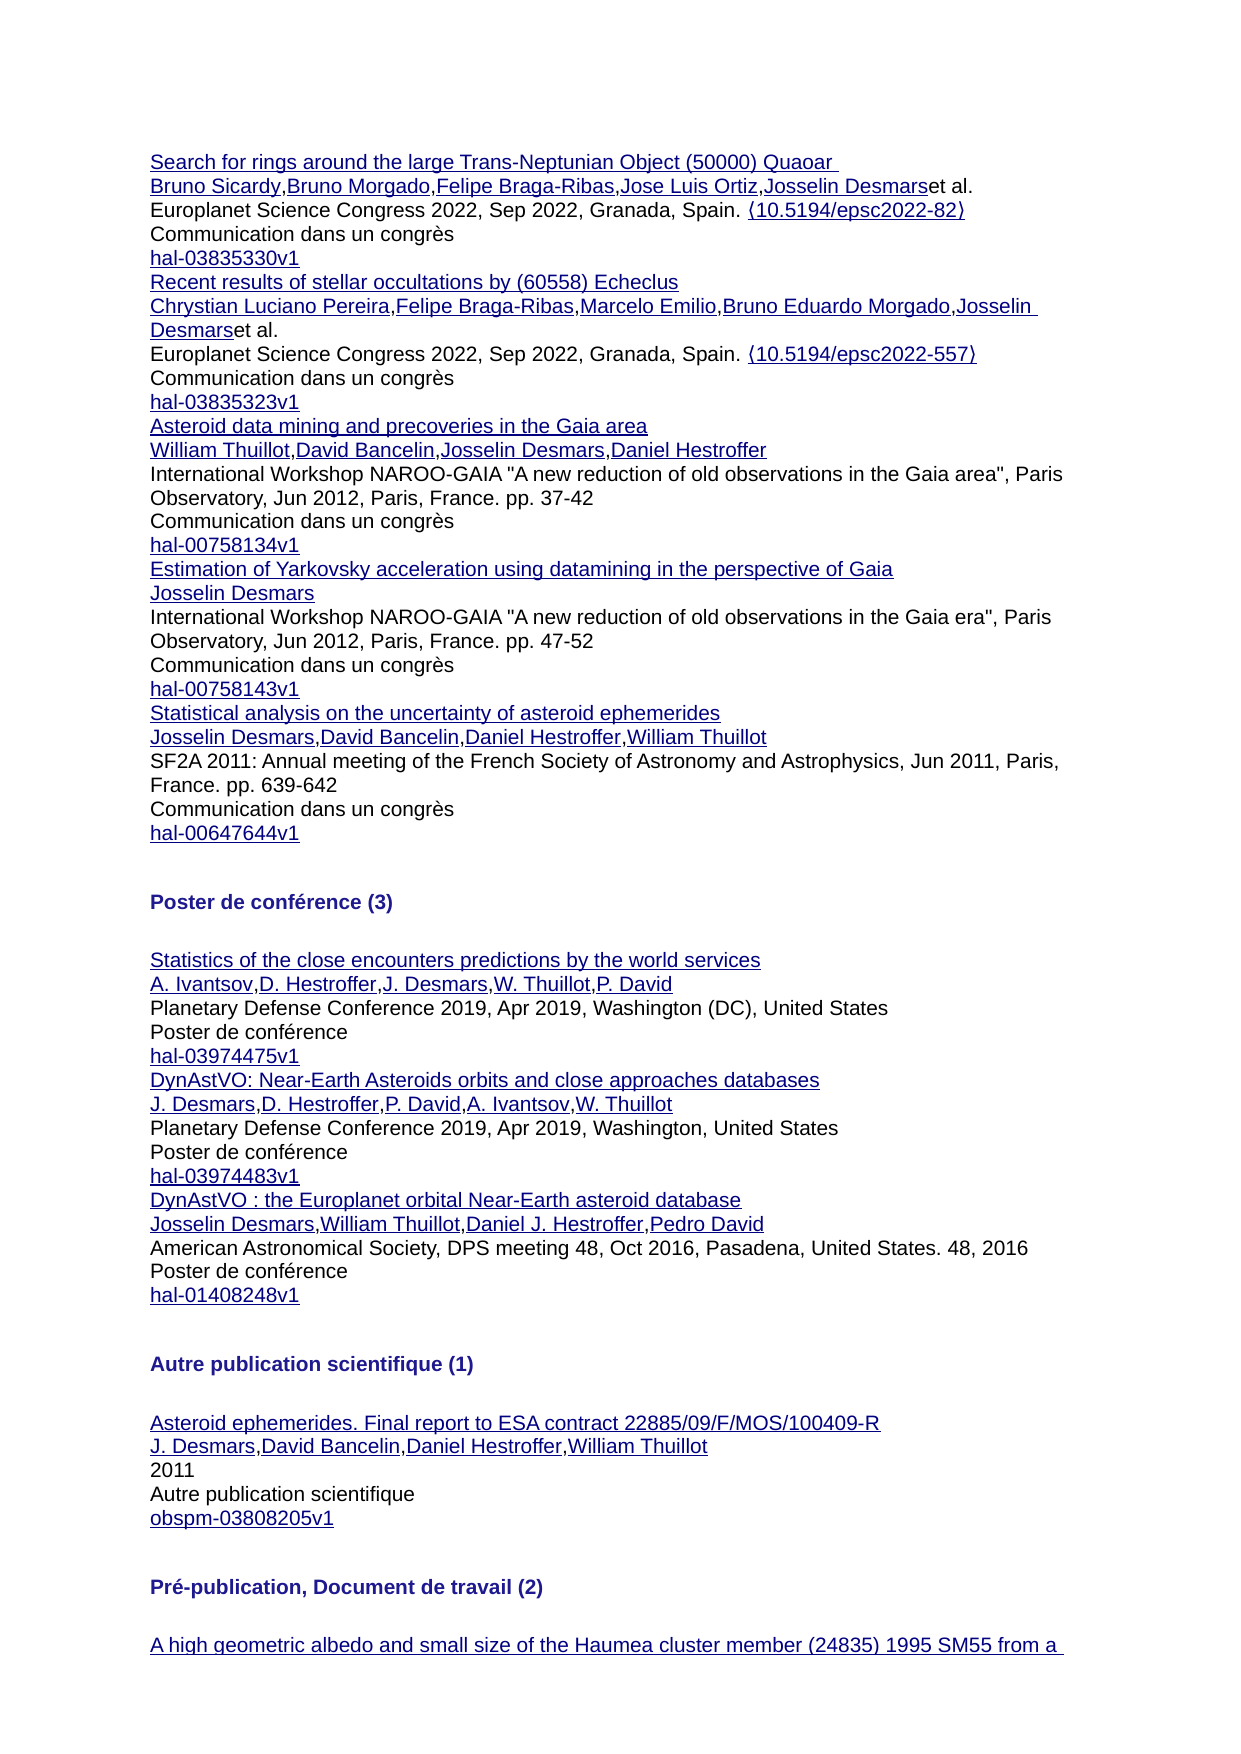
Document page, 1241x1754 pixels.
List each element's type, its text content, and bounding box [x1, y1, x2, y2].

table_cell Asteroid data mining and precoveries in the Gaia area William Thuillot,David Bancelin,Josselin Desmars,Daniel Hestroffer International Workshop NAROO-GAIA "A new reduction of old observations in the Gaia area", Paris Observatory, Jun 2012, Paris, France. pp. 37-42 Communication dans un congrès hal-00758134v1 [150, 414, 1090, 557]
table_cell Search for rings around the large Trans-Neptunian Object (50000) Quaoar Bruno Sicardy,Bruno Morgado,Felipe Braga-Ribas,Jose Luis Ortiz,Josselin Desmarset al. Europlanet Science Congress 2022, Sep 2022, Granada, Spain. ⟨10.5194/epsc2022-82⟩ Communication dans un congrès hal-03835330v1 [150, 150, 1090, 270]
table_header Statistics of the close encounters predictions by the world services A. Ivantsov,D. Hestroffer,J. Desmars,W. Thuillot,P. David Planetary Defense Conference 2019, Apr 2019, Washington (DC), United States Poster de conférence hal-03974475v1 [150, 948, 1090, 1068]
subtitle Poster de conférence (3) [150, 889, 1090, 913]
table_cell Recent results of stellar occultations by (60558) Echeclus Chrystian Luciano Pereira,Felipe Braga-Ribas,Marcelo Emilio,Bruno Eduardo Morgado,Josselin Desmarset al. Europlanet Science Congress 2022, Sep 2022, Granada, Spain. ⟨10.5194/epsc2022-557⟩ Communication dans un congrès hal-03835323v1 [150, 270, 1090, 413]
table_header Asteroid ephemerides. Final report to ESA contract 22885/09/F/MOS/100409-R J. Desmars,David Bancelin,Daniel Hestroffer,William Thuillot 2011 Autre publication scientifique obspm-03808205v1 [150, 1410, 1090, 1530]
table_cell DynAstVO: Near-Earth Asteroids orbits and close approaches databases J. Desmars,D. Hestroffer,P. David,A. Ivantsov,W. Thuillot Planetary Defense Conference 2019, Apr 2019, Washington, United States Poster de conférence hal-03974483v1 [150, 1068, 1090, 1187]
subtitle Pré-publication, Document de travail (2) [150, 1575, 1090, 1599]
table_cell DynAstVO : the Europlanet orbital Near-Earth asteroid database Josselin Desmars,William Thuillot,Daniel J. Hestroffer,Pedro David American Astronomical Society, DPS meeting 48, Oct 2016, Pasadena, United States. 48, 2016 Poster de conférence hal-01408248v1 [150, 1188, 1090, 1307]
subtitle Autre publication scientifique (1) [150, 1352, 1090, 1376]
table_cell Statistical analysis on the uncertainty of asteroid ephemerides Josselin Desmars,David Bancelin,Daniel Hestroffer,William Thuillot SF2A 2011: Annual meeting of the French Society of Astronomy and Astrophysics, Jun 2011, Paris, France. pp. 639-642 Communication dans un congrès hal-00647644v1 [150, 701, 1090, 845]
table_cell Estimation of Yarkovsky acceleration using datamining in the perspective of Gaia Josselin Desmars International Workshop NAROO-GAIA "A new reduction of old observations in the Gaia era", Paris Observatory, Jun 2012, Paris, France. pp. 47-52 Communication dans un congrès hal-00758143v1 [150, 557, 1090, 701]
table_header A high geometric albedo and small size of the Haumea cluster member (24835) 1995 SM55 from a [150, 1633, 1090, 1655]
